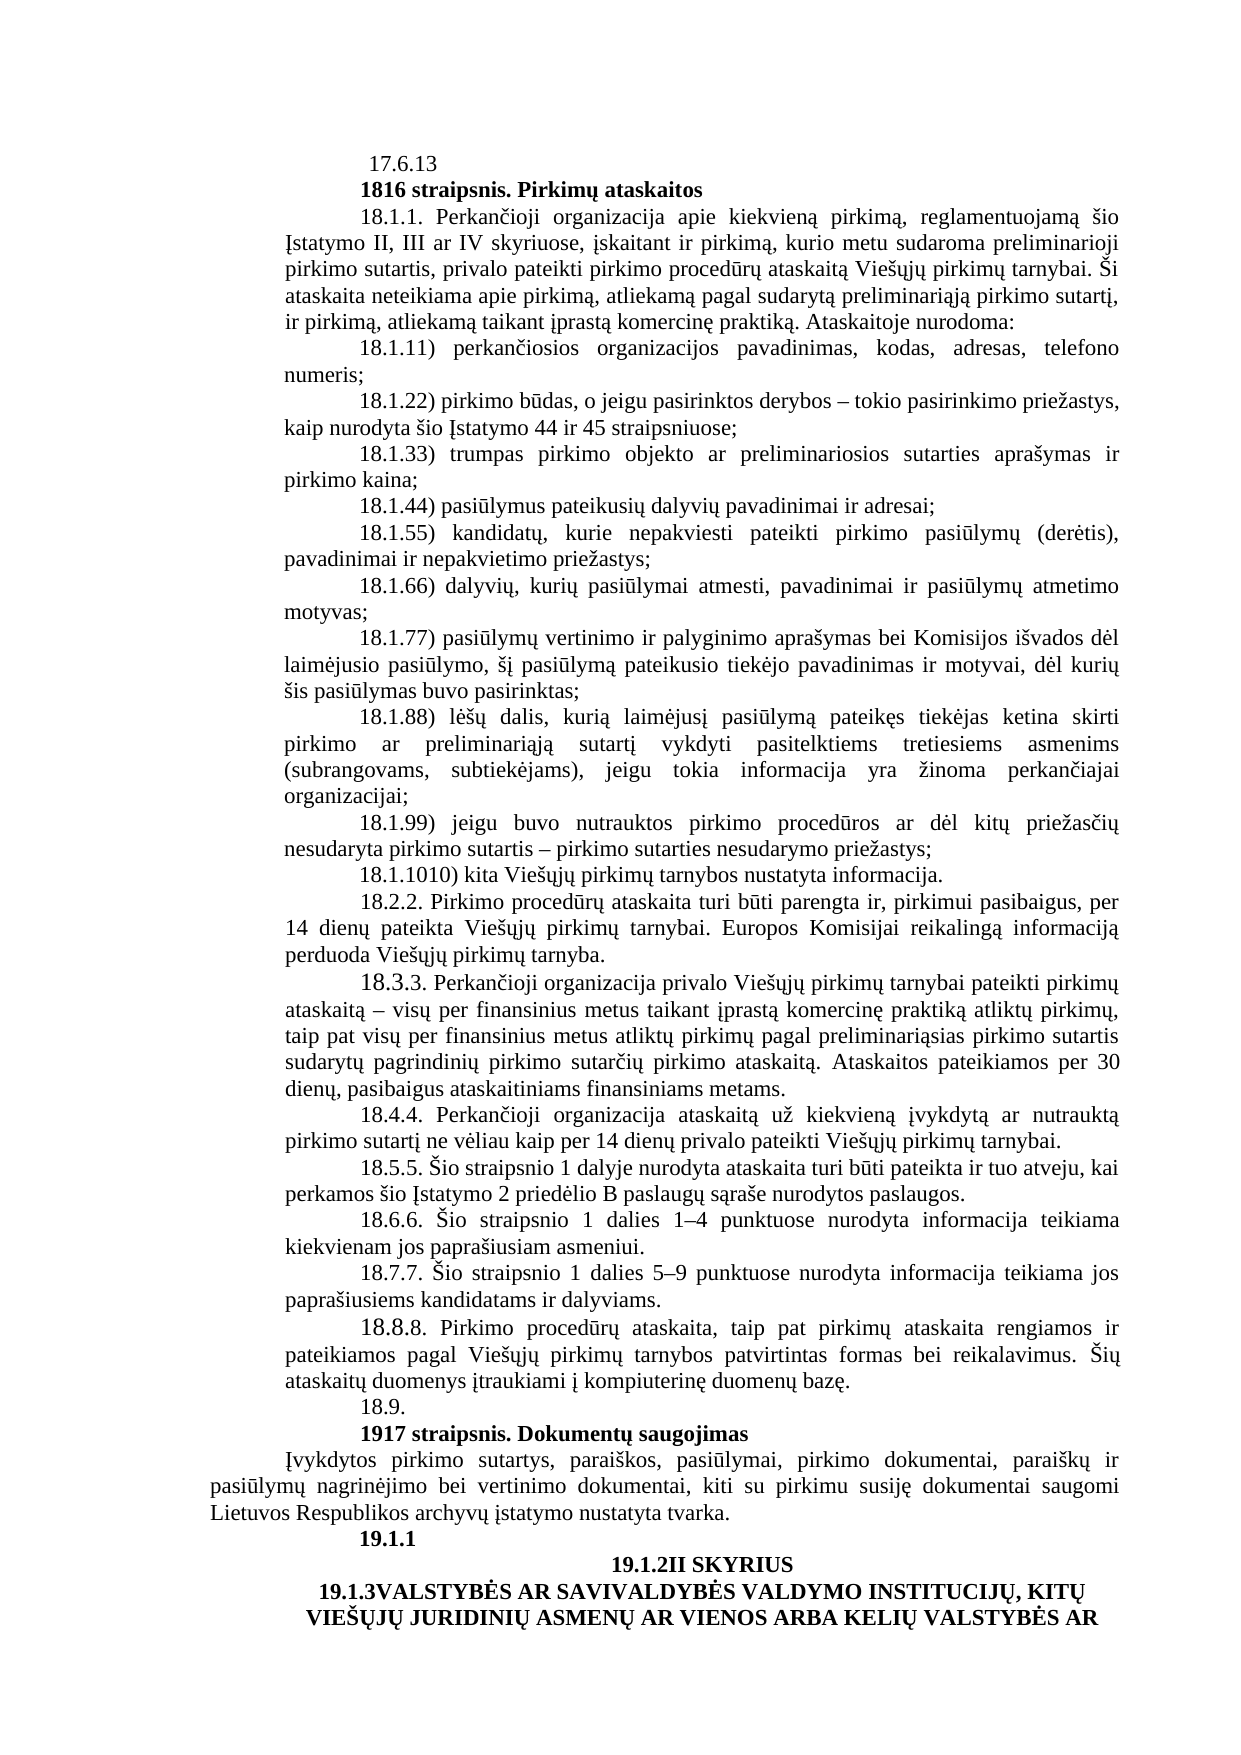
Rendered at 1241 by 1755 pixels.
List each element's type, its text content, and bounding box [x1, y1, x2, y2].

subtitle 7) pasiūlymų vertinimo ir palyginimo aprašymas bei Komisijos išvados dėl laimėjusio pasiūlymo, šį pasiūlymą pateikusio tiekėjo pavadinimas ir motyvai, dėl kurių šis pasiūlymas buvo pasirinktas; [210, 624, 1120, 703]
subtitle 3. Perkančioji organizacija privalo Viešųjų pirkimų tarnybai pateikti pirkimų ataskaitą – visų per finansinius metus taikant įprastą komercinę praktiką atliktų pirkimų, taip pat visų per finansinius metus atliktų pirkimų pagal preliminariąsias pirkimo sutartis sudarytų pagrindinių pirkimo sutarčių pirkimo ataskaitą. Ataskaitos pateikiamos per 30 dienų, pasibaigus ataskaitiniams finansiniams metams. [210, 967, 1120, 1101]
subtitle 10) kita Viešųjų pirkimų tarnybos nustatyta informacija. [210, 862, 1120, 888]
subtitle 5) kandidatų, kurie nepakviesti pateikti pirkimo pasiūlymų (derėtis), pavadinimai ir nepakvietimo priežastys; [210, 519, 1120, 572]
subtitle 4. Perkančioji organizacija ataskaitą už kiekvieną įvykdytą ar nutrauktą pirkimo sutartį ne vėliau kaip per 14 dienų privalo pateikti Viešųjų pirkimų tarnybai. [210, 1101, 1120, 1154]
subtitle 17 straipsnis. Dokumentų saugojimas [210, 1420, 1120, 1446]
subtitle 3) trumpas pirkimo objekto ar preliminariosios sutarties aprašymas ir pirkimo kaina; [210, 440, 1120, 493]
subtitle II SKYRIUS [210, 1552, 1120, 1578]
subtitle 16 straipsnis. Pirkimų ataskaitos [210, 176, 1120, 203]
subtitle VALSTYBĖS AR SAVIVALDYBės VALDYMO INSTITUCIJŲ, KITŲ VIEŠŲJŲ JURIDINIŲ ASMENŲ AR VIENOS ARBA KELIŲ VALSTYBĖS AR [210, 1578, 1120, 1631]
text Įvykdytos pirkimo sutartys, paraiškos, pasiūlymai, pirkimo dokumentai, paraiškų ir pasiūlymų nagrinėjimo bei vertinimo dokumentai, kiti su pirkimu susiję dokumentai saugomi Lietuvos Respublikos archyvų įstatymo nustatyta tvarka. [210, 1446, 1120, 1525]
subtitle 9) jeigu buvo nutrauktos pirkimo procedūros ar dėl kitų priežasčių nesudaryta pirkimo sutartis – pirkimo sutarties nesudarymo priežastys; [210, 809, 1120, 862]
subtitle 6. Šio straipsnio 1 dalies 1–4 punktuose nurodyta informacija teikiama kiekvienam jos paprašiusiam asmeniui. [210, 1207, 1120, 1259]
subtitle 7. Šio straipsnio 1 dalies 5–9 punktuose nurodyta informacija teikiama jos paprašiusiems kandidatams ir dalyviams. [210, 1259, 1120, 1312]
subtitle 2) pirkimo būdas, o jeigu pasirinktos derybos – tokio pasirinkimo priežastys, kaip nurodyta šio Įstatymo 44 ir 45 straipsniuose; [210, 387, 1120, 440]
subtitle 8) lėšų dalis, kurią laimėjusį pasiūlymą pateikęs tiekėjas ketina skirti pirkimo ar preliminariąją sutartį vykdyti pasitelktiems tretiesiems asmenims (subrangovams, subtiekėjams), jeigu tokia informacija yra žinoma perkančiajai organizacijai; [210, 703, 1120, 809]
subtitle 1) perkančiosios organizacijos pavadinimas, kodas, adresas, telefono numeris; [210, 334, 1120, 387]
subtitle 4) pasiūlymus pateikusių dalyvių pavadinimai ir adresai; [210, 493, 1120, 519]
subtitle 2. Pirkimo procedūrų ataskaita turi būti parengta ir, pirkimui pasibaigus, per 14 dienų pateikta Viešųjų pirkimų tarnybai. Europos Komisijai reikalingą informaciją perduoda Viešųjų pirkimų tarnyba. [210, 888, 1120, 967]
subtitle 1. Perkančioji organizacija apie kiekvieną pirkimą, reglamentuojamą šio Įstatymo II, III ar IV skyriuose, įskaitant ir pirkimą, kurio metu sudaroma preliminarioji pirkimo sutartis, privalo pateikti pirkimo procedūrų ataskaitą Viešųjų pirkimų tarnybai. Ši ataskaita neteikiama apie pirkimą, atliekamą pagal sudarytą preliminariąją pirkimo sutartį, ir pirkimą, atliekamą taikant įprastą komercinę praktiką. Ataskaitoje nurodoma: [210, 203, 1120, 334]
subtitle 6) dalyvių, kurių pasiūlymai atmesti, pavadinimai ir pasiūlymų atmetimo motyvas; [210, 572, 1120, 624]
subtitle 8. Pirkimo procedūrų ataskaita, taip pat pirkimų ataskaita rengiamos ir pateikiamos pagal Viešųjų pirkimų tarnybos patvirtintas formas bei reikalavimus. Šių ataskaitų duomenys įtraukiami į kompiuterinę duomenų bazę. [210, 1312, 1120, 1393]
subtitle 5. Šio straipsnio 1 dalyje nurodyta ataskaita turi būti pateikta ir tuo atveju, kai perkamos šio Įstatymo 2 priedėlio B paslaugų sąraše nurodytos paslaugos. [210, 1154, 1120, 1207]
